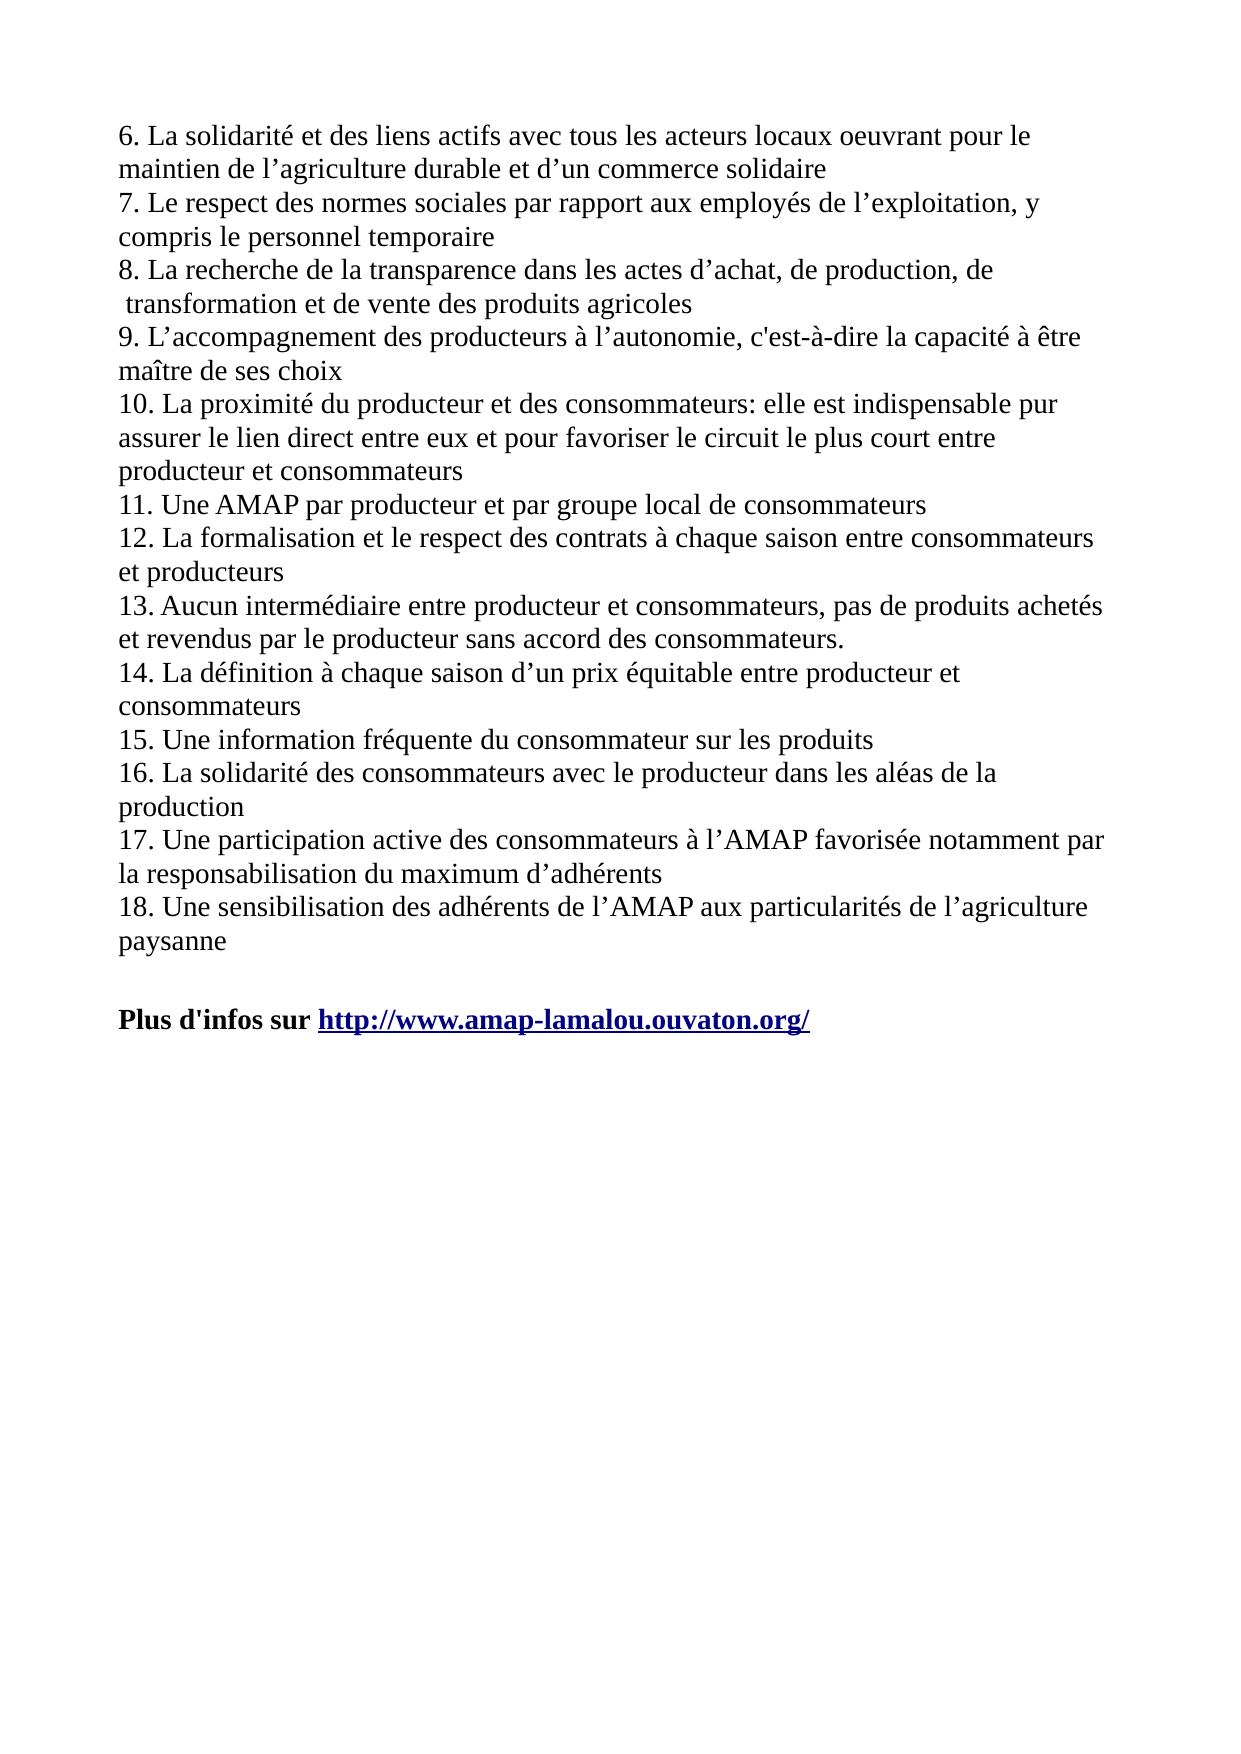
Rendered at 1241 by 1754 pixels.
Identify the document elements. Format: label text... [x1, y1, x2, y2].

text 16. La solidarité des consommateurs avec le producteur dans les aléas de la production [118, 755, 1122, 822]
text 17. Une participation active des consommateurs à l’AMAP favorisée notamment par la responsabilisation du maximum d’adhérents [118, 822, 1122, 889]
text 11. Une AMAP par producteur et par groupe local de consommateurs [118, 487, 1122, 521]
text 12. La formalisation et le respect des contrats à chaque saison entre consommateurs et producteurs [118, 521, 1122, 588]
text 8. La recherche de la transparence dans les actes d’achat, de production, de [118, 252, 1122, 286]
text transformation et de vente des produits agricoles [118, 286, 1122, 319]
text 18. Une sensibilisation des adhérents de l’AMAP aux particularités de l’agriculture paysanne [118, 889, 1122, 957]
text 7. Le respect des normes sociales par rapport aux employés de l’exploitation, y compris le personnel temporaire [118, 185, 1122, 252]
text 15. Une information fréquente du consommateur sur les produits [118, 722, 1122, 755]
text 14. La définition à chaque saison d’un prix équitable entre producteur et consommateurs [118, 655, 1122, 722]
text 9. L’accompagnement des producteurs à l’autonomie, c'est-à-dire la capacité à être maître de ses choix [118, 319, 1122, 386]
text Plus d'infos sur http://www.amap-lamalou.ouvaton.org/ [118, 1002, 1122, 1036]
text 6. La solidarité et des liens actifs avec tous les acteurs locaux oeuvrant pour le maintien de l’agriculture durable et d’un commerce solidaire [118, 118, 1122, 185]
text 13. Aucun intermédiaire entre producteur et consommateurs, pas de produits achetés et revendus par le producteur sans accord des consommateurs. [118, 588, 1122, 655]
text 10. La proximité du producteur et des consommateurs: elle est indispensable pur assurer le lien direct entre eux et pour favoriser le circuit le plus court entre producteur et consommateurs [118, 386, 1122, 487]
